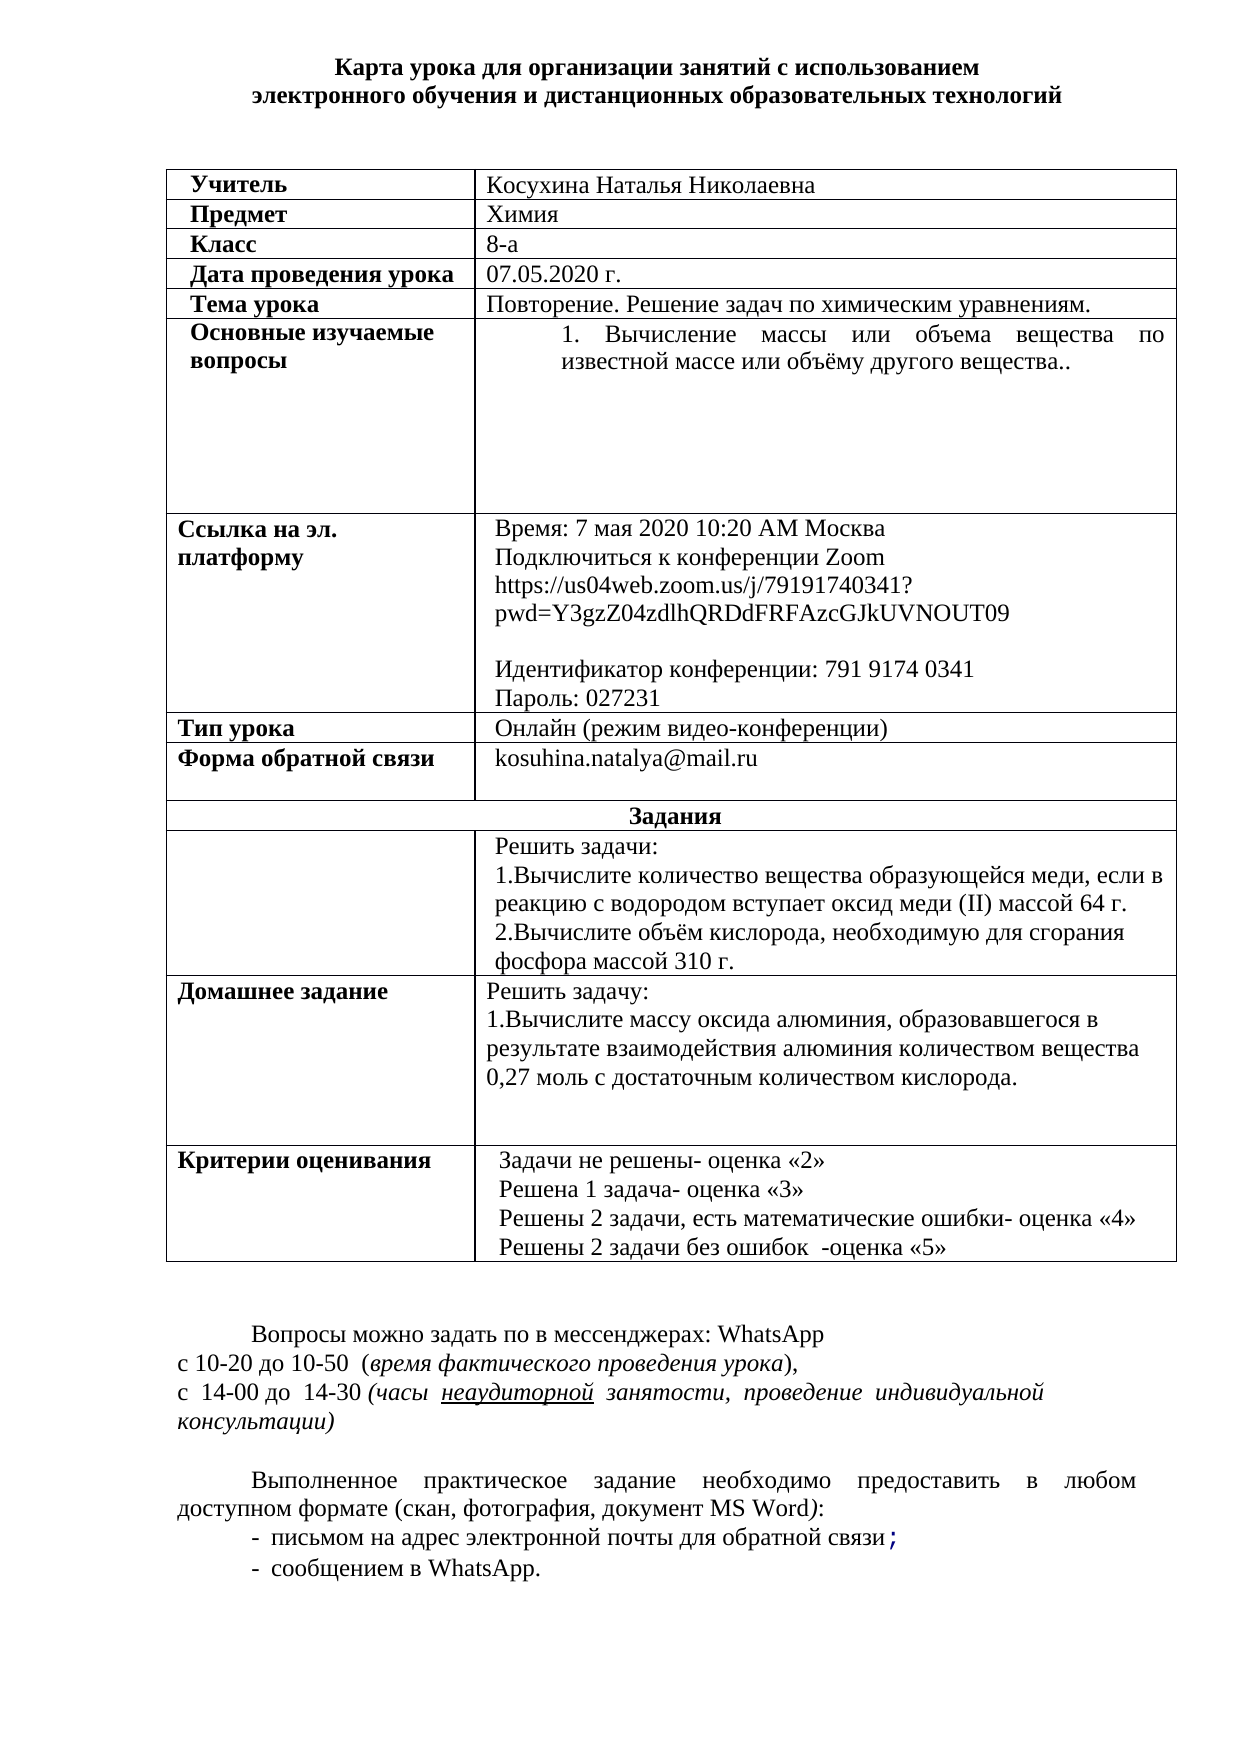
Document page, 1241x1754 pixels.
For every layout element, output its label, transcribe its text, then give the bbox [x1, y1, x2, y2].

table_cell 1. Вычисление массы или объема вещества по известной массе или объёму другого вещества.. [476, 319, 1176, 513]
text с 14-00 до 14-30 (часы неаудиторной занятости, проведение индивидуальной [177, 1377, 1150, 1406]
table_cell Основные изучаемые вопросы [167, 319, 474, 513]
table_header Косухина Наталья Николаевна [476, 170, 1176, 198]
table_cell 8-а [476, 229, 1176, 258]
table_cell Решить задачи: 1.Вычислите количество вещества образующейся меди, если в реакцию с водородом вступает оксид меди (II) массой 64 г. 2.Вычислите объём кислорода, необходимую для сгорания фосфора массой 310 г. [476, 831, 1176, 975]
table_cell Решить задачу: 1.Вычислите массу оксида алюминия, образовавшегося в результате взаимодействия алюминия количеством вещества 0,27 моль с достаточным количеством кислорода. [476, 976, 1176, 1144]
list сообщением в WhatsApp. [251, 1553, 1150, 1581]
table_cell Время: 7 мая 2020 10:20 AM Москва Подключиться к конференции Zoom https://us04web.zoom.us/j/79191740341?pwd=Y3gzZ04zdlhQRDdFRFAzcGJkUVNOUT09 Идентификатор конференции: 791 9174 0341 Пароль: 027231 [476, 514, 1176, 712]
text Выполненное практическое задание необходимо предоставить в любом доступном формате (скан, фотография, документ MS Word): [177, 1465, 1137, 1522]
table_cell Класс [167, 229, 474, 258]
table_cell [167, 831, 474, 975]
table_cell Тема урока [167, 289, 474, 318]
table_cell Критерии оценивания [167, 1146, 474, 1261]
table_cell Предмет [167, 200, 474, 228]
table_cell Задания [167, 801, 1176, 830]
text электронного обучения и дистанционных образовательных технологий [150, 80, 1164, 109]
table_cell Задачи не решены- оценка «2» Решена 1 задача- оценка «3» Решены 2 задачи, есть математические ошибки- оценка «4» Решены 2 задачи без ошибок -оценка «5» [476, 1146, 1176, 1261]
table_cell Дата проведения урока [167, 259, 474, 288]
table_cell 07.05.2020 г. [476, 259, 1176, 288]
table_cell Химия [476, 200, 1176, 228]
table_cell Форма обратной связи [167, 743, 474, 800]
table_header Учитель [167, 170, 474, 198]
table_cell Ссылка на эл. платформу [167, 514, 474, 712]
text консультации) [177, 1406, 1150, 1435]
text Вопросы можно задать по в мессенджерах: WhatsApp [177, 1319, 1137, 1348]
table_cell Онлайн (режим видео-конференции) [476, 713, 1176, 742]
table_cell Повторение. Решение задач по химическим уравнениям. [476, 289, 1176, 318]
table_cell Тип урока [167, 713, 474, 742]
table_cell Домашнее задание [167, 976, 474, 1144]
text с 10-20 до 10-50 (время фактического проведения урока), [177, 1348, 1150, 1377]
table_cell kosuhina.natalya@mail.ru [476, 743, 1176, 800]
text Карта урока для организации занятий с использованием [150, 52, 1164, 80]
list письмом на адрес электронной почты для обратной связи; [251, 1522, 1150, 1553]
